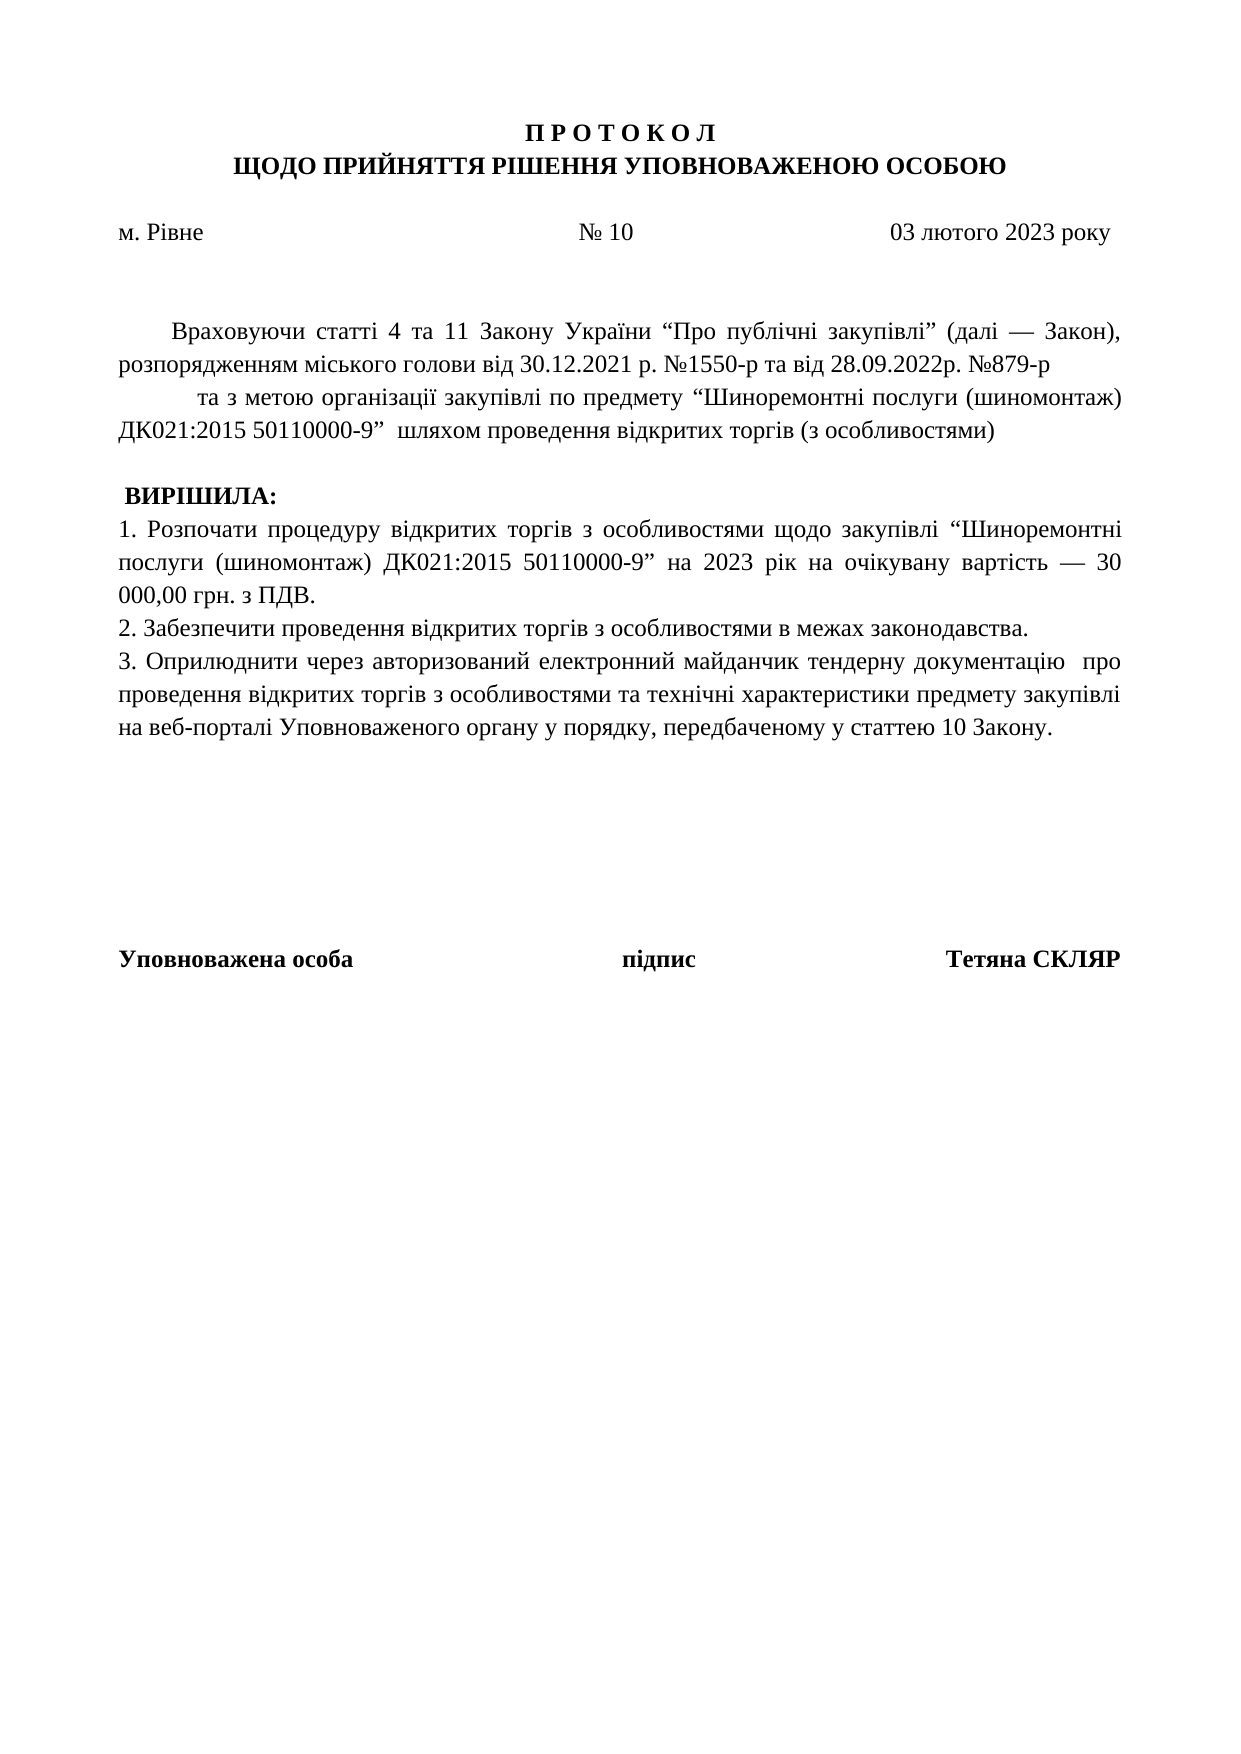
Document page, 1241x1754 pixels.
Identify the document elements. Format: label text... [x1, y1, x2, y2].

text Враховуючи статті 4 та 11 Закону України “Про публічні закупівлі” (далі — Закон), розпорядженням міського голови від 30.12.2021 р. №1550-р та від 28.09.2022р. №879-р [118, 316, 1122, 378]
text ВИРІШИЛА: [118, 481, 1122, 510]
text та з метою організації закупівлі по предмету “Шиноремонтні послуги (шиномонтаж) ДК021:2015 50110000-9” шляхом проведення відкритих торгів (з особливостями) [118, 382, 1122, 444]
text Уповноважена особа підпис Тетяна СКЛЯР [118, 944, 1122, 972]
text П Р О Т О К О Л [118, 118, 1122, 147]
list 2. Забезпечити проведення відкритих торгів з особливостями в межах законодавства. [118, 613, 1122, 642]
text ЩОДО ПРИЙНЯТТЯ РІШЕННЯ УПОВНОВАЖЕНОЮ ОСОБОЮ [118, 151, 1122, 180]
list 1. Розпочати процедуру відкритих торгів з особливостями щодо закупівлі “Шиноремонтні послуги (шиномонтаж) ДК021:2015 50110000-9” на 2023 рік на очікувану вартість — 30 000,00 грн. з ПДВ. [118, 514, 1122, 609]
list 3. Оприлюднити через авторизований електронний майданчик тендерну документацію про проведення відкритих торгів з особливостями та технічні характеристики предмету закупівлі на веб-порталі Уповноваженого органу у порядку, передбаченому у статтею 10 Закону. [118, 646, 1122, 741]
text м. Рівне № 10 03 лютого 2023 року [118, 217, 1122, 246]
